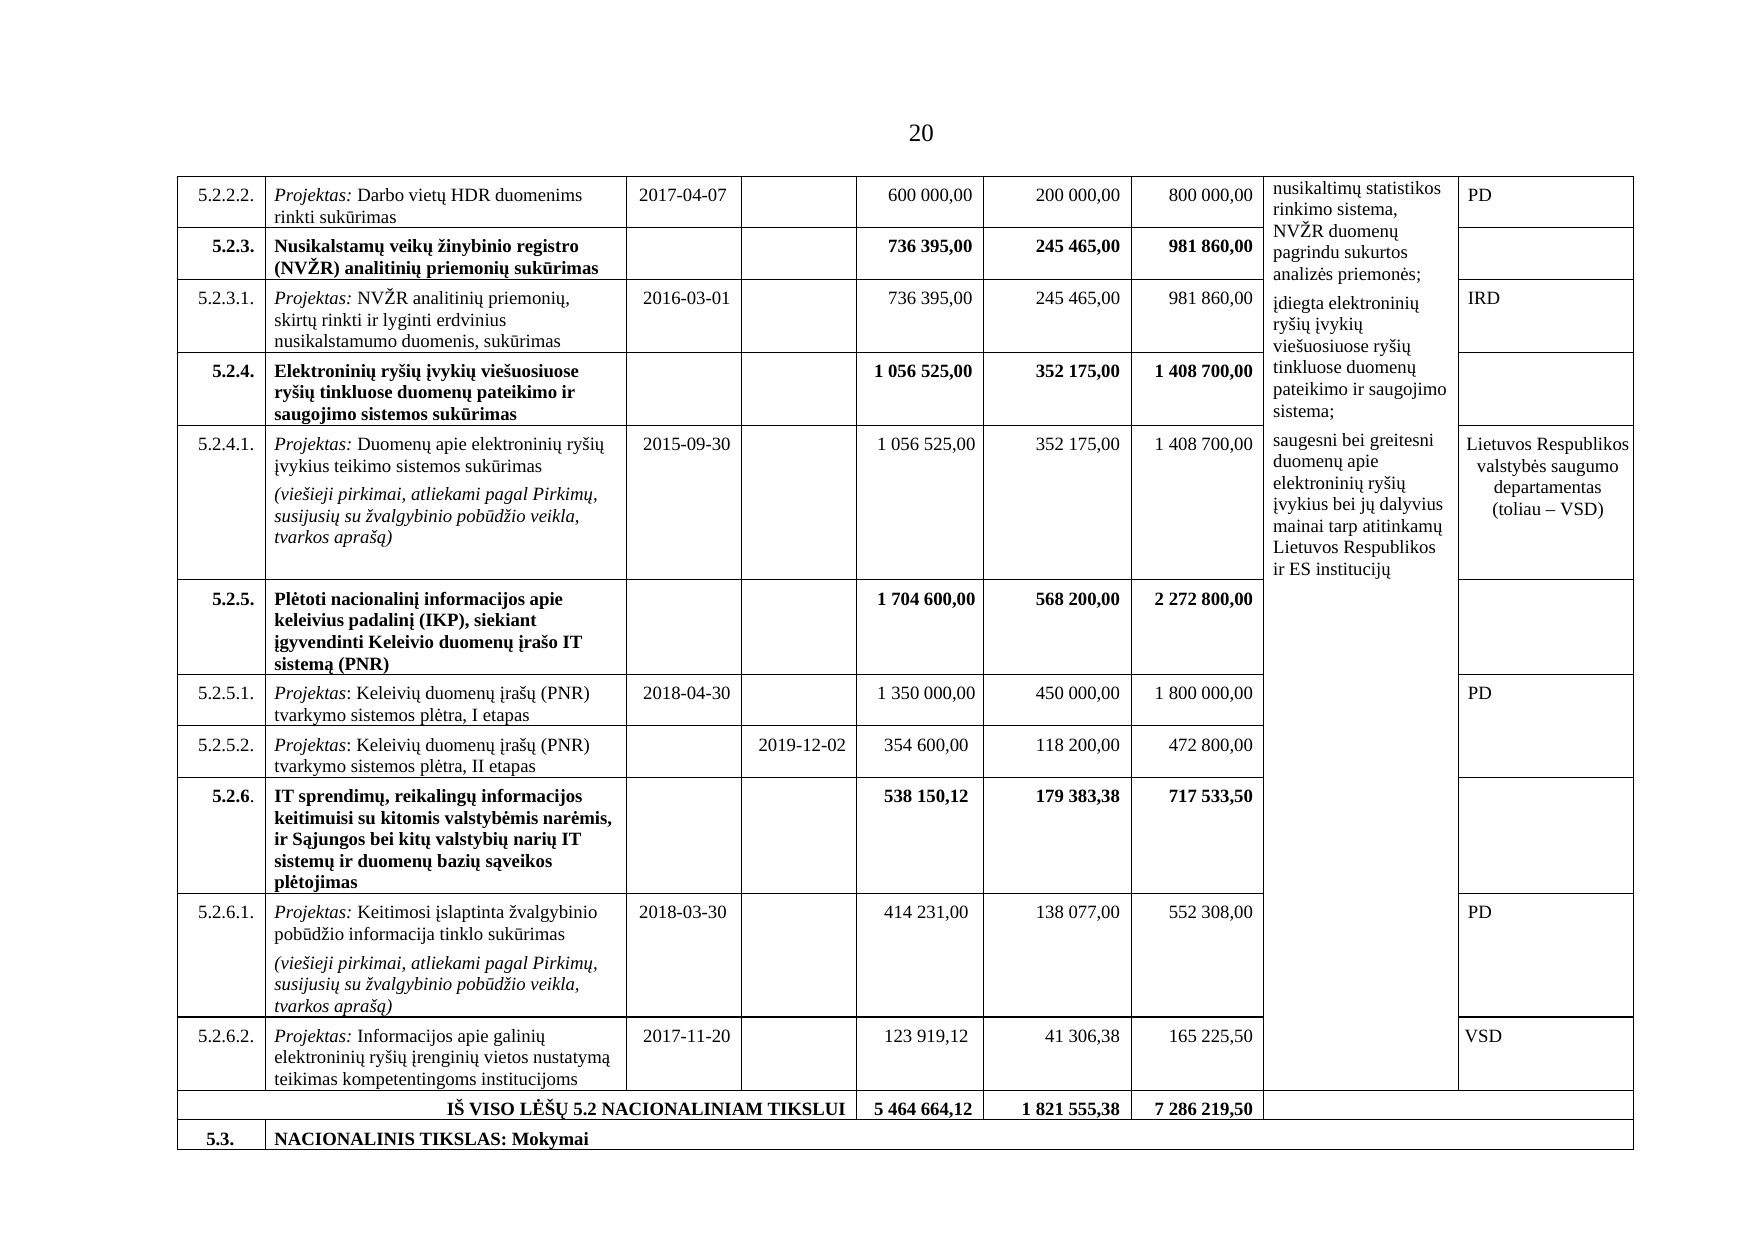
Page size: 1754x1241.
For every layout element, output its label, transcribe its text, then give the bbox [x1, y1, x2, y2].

table_cell 1 821 555,38 [984, 1091, 1131, 1119]
table_cell 5.2.5.1. [178, 675, 265, 725]
table_cell PD [1459, 177, 1633, 227]
table_cell [742, 353, 856, 424]
table_cell 5.2.5.2. [178, 726, 265, 777]
table_cell 1 350 000,00 [857, 675, 983, 725]
table_cell IŠ VISO LĖŠŲ 5.2 NACIONALINIAM TIKSLUI [178, 1091, 856, 1119]
table_cell 2019-12-02 [742, 726, 856, 777]
table_cell 41 306,38 [984, 1018, 1131, 1089]
table_cell 5.3. [178, 1120, 265, 1149]
table_cell 5.2.3. [178, 228, 265, 278]
table_cell 717 533,50 [1132, 778, 1263, 893]
table_cell PD [1459, 894, 1633, 1016]
table_cell 800 000,00 [1132, 177, 1263, 227]
table_cell 2017-04-07 [627, 177, 741, 227]
table_cell 736 395,00 [857, 228, 983, 278]
table_cell 352 175,00 [984, 353, 1131, 424]
table_cell [1264, 1016, 1458, 1089]
table_cell 2017-11-20 [627, 1018, 741, 1089]
table_cell 2016-03-01 [627, 280, 741, 352]
table_cell [1264, 725, 1458, 777]
table_cell 1 704 600,00 [857, 580, 983, 674]
table_cell 165 225,50 [1132, 1018, 1263, 1089]
table_cell [627, 580, 741, 674]
table_cell Nusikalstamų veikų žinybinio registro (NVŽR) analitinių priemonių sukūrimas [266, 228, 626, 278]
table_cell [627, 353, 741, 424]
table_cell Elektroninių ryšių įvykių viešuosiuose ryšių tinkluose duomenų pateikimo ir saugojimo sistemos sukūrimas [266, 353, 626, 424]
table_cell [1459, 228, 1633, 278]
table_cell 736 395,00 [857, 280, 983, 352]
table_cell 245 465,00 [984, 280, 1131, 352]
table_cell [742, 177, 856, 227]
table_cell Projektas: Informacijos apie galinių elektroninių ryšių įrenginių vietos nustatymą teikimas kompetentingoms institucijoms [266, 1018, 626, 1089]
table_cell 7 286 219,50 [1132, 1091, 1263, 1119]
table_cell [627, 726, 741, 777]
table_cell [1459, 580, 1633, 674]
table_cell IRD [1459, 280, 1633, 352]
table_cell [742, 228, 856, 278]
table_cell Projektas: Keleivių duomenų įrašų (PNR) tvarkymo sistemos plėtra, II etapas [266, 726, 626, 777]
table_cell PD [1459, 675, 1633, 725]
table_cell 200 000,00 [984, 177, 1131, 227]
table_cell 5.2.4. [178, 353, 265, 424]
table_cell 5.2.6.1. [178, 894, 265, 1016]
table_cell 5.2.5. [178, 580, 265, 674]
table_cell 2 272 800,00 [1132, 580, 1263, 674]
table_cell nusikaltimų statistikos rinkimo sistema, NVŽR duomenų pagrindu sukurtos analizės priemonės; įdiegta elektroninių ryšių įvykių viešuosiuose ryšių tinkluose duomenų pateikimo ir saugojimo sistema; saugesni bei greitesni duomenų apie elektroninių ryšių įvykius bei jų dalyvius mainai tarp atitinkamų Lietuvos Respublikos ir ES institucijų [1264, 177, 1458, 579]
table_cell [1459, 778, 1633, 893]
table_cell 5.2.3.1. [178, 280, 265, 352]
table_cell 118 200,00 [984, 726, 1131, 777]
table_cell 1 408 700,00 [1132, 353, 1263, 424]
table_cell 5.2.6.2. [178, 1018, 265, 1089]
table_cell 245 465,00 [984, 228, 1131, 278]
table_cell 1 056 525,00 [857, 353, 983, 424]
table_cell 2018-04-30 [627, 675, 741, 725]
table_cell 179 383,38 [984, 778, 1131, 893]
table_cell 352 175,00 [984, 426, 1131, 579]
table_cell [1459, 725, 1633, 777]
table_cell Projektas: NVŽR analitinių priemonių, skirtų rinkti ir lyginti erdvinius nusikalstamumo duomenis, sukūrimas [266, 280, 626, 352]
table_cell IT sprendimų, reikalingų informacijos keitimuisi su kitomis valstybėmis narėmis, ir Sąjungos bei kitų valstybių narių IT sistemų ir duomenų bazių sąveikos plėtojimas [266, 778, 626, 893]
table_cell Projektas: Keleivių duomenų įrašų (PNR) tvarkymo sistemos plėtra, I etapas [266, 675, 626, 725]
table_cell 568 200,00 [984, 580, 1131, 674]
table_cell 123 919,12 [857, 1018, 983, 1089]
table_cell 981 860,00 [1132, 280, 1263, 352]
table_cell 5.2.2.2. [178, 177, 265, 227]
table_cell 2018-03-30 [627, 894, 741, 1016]
table_cell [1459, 353, 1633, 424]
table_cell 2015-09-30 [627, 426, 741, 579]
table_cell 600 000,00 [857, 177, 983, 227]
table_cell 472 800,00 [1132, 726, 1263, 777]
table_cell Lietuvos Respublikos valstybės saugumo departamentas (toliau – VSD) [1459, 426, 1633, 579]
table_cell NACIONALINIS TIKSLAS: Mokymai [266, 1120, 1633, 1149]
table_cell 414 231,00 [857, 894, 983, 1016]
table_cell [627, 778, 741, 893]
table_cell Projektas: Keitimosi įslaptinta žvalgybinio pobūdžio informacija tinklo sukūrimas (viešieji pirkimai, atliekami pagal Pirkimų, susijusių su žvalgybinio pobūdžio veikla, tvarkos aprašą) [266, 894, 626, 1016]
table_cell Projektas: Duomenų apie elektroninių ryšių įvykius teikimo sistemos sukūrimas (viešieji pirkimai, atliekami pagal Pirkimų, susijusių su žvalgybinio pobūdžio veikla, tvarkos aprašą) [266, 426, 626, 579]
table_cell [742, 778, 856, 893]
table_cell [742, 894, 856, 1016]
table_cell [1264, 579, 1458, 674]
table_cell 450 000,00 [984, 675, 1131, 725]
table_cell [742, 426, 856, 579]
table_cell 5.2.4.1. [178, 426, 265, 579]
table_cell [742, 280, 856, 352]
table_cell 1 408 700,00 [1132, 426, 1263, 579]
table_cell Projektas: Darbo vietų HDR duomenims rinkti sukūrimas [266, 177, 626, 227]
table_cell [742, 1018, 856, 1089]
table_cell 5.2.6. [178, 778, 265, 893]
table_cell 1 056 525,00 [857, 426, 983, 579]
table_cell [742, 580, 856, 674]
table_cell 138 077,00 [984, 894, 1131, 1016]
table_cell [1264, 1091, 1633, 1119]
table_cell [1264, 777, 1458, 893]
table_cell VSD [1459, 1018, 1633, 1089]
table_cell 1 800 000,00 [1132, 675, 1263, 725]
table_cell 5 464 664,12 [857, 1091, 983, 1119]
table_cell 981 860,00 [1132, 228, 1263, 278]
table_cell Plėtoti nacionalinį informacijos apie keleivius padalinį (IKP), siekiant įgyvendinti Keleivio duomenų įrašo IT sistemą (PNR) [266, 580, 626, 674]
table_cell [1264, 674, 1458, 725]
table_cell [627, 228, 741, 278]
table_cell [1264, 893, 1458, 1016]
table_cell 354 600,00 [857, 726, 983, 777]
table_cell [742, 675, 856, 725]
table_cell 552 308,00 [1132, 894, 1263, 1016]
table_cell 538 150,12 [857, 778, 983, 893]
